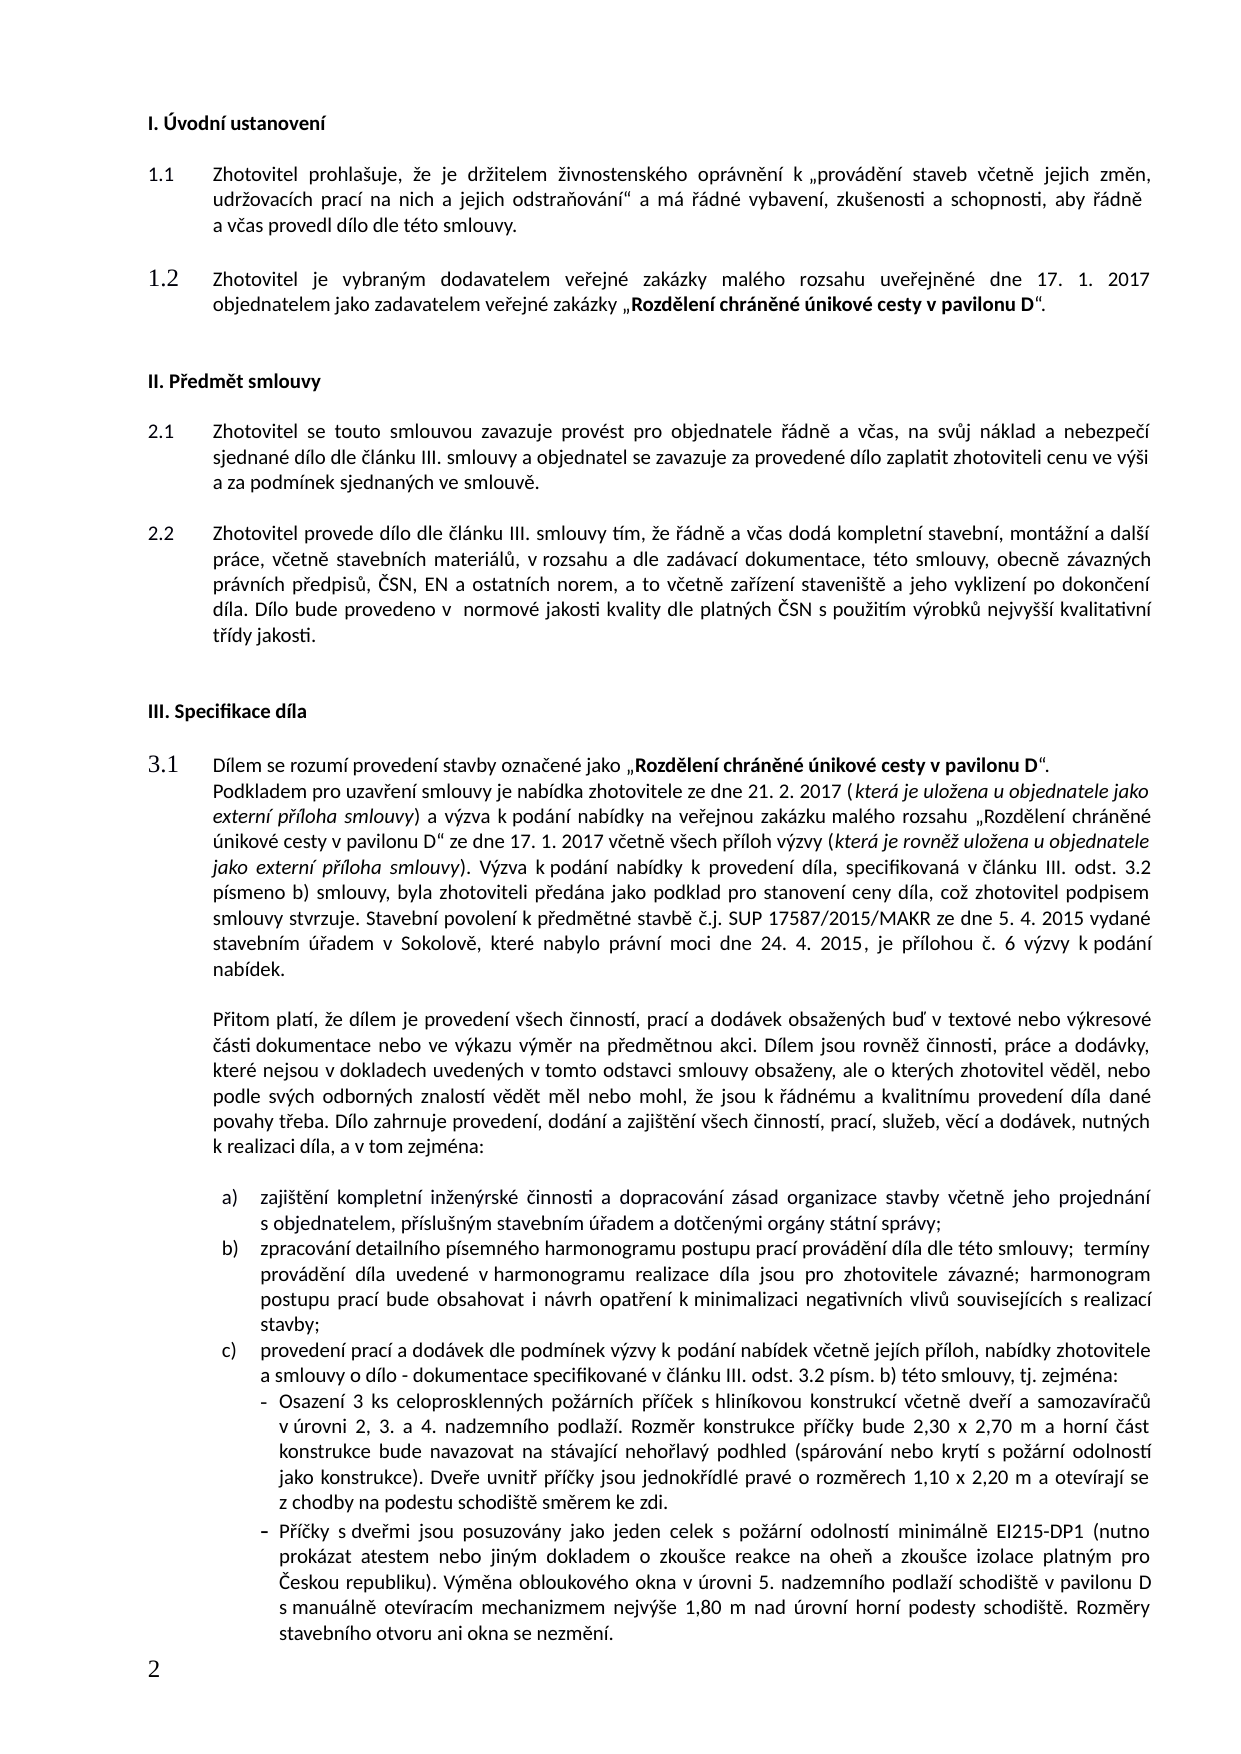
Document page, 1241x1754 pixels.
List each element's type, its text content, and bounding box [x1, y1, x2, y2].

list Zhotovitel je vybraným dodavatelem veřejné zakázky malého rozsahu uveřejněné dne 17. 1. 2017 objednatelem jako zadavatelem veřejné zakázky „Rozdělení chráněné únikové cesty v pavilonu D“. [148, 263, 1152, 317]
text II. Předmět smlouvy [148, 368, 1152, 393]
list Osazení 3 ks celoprosklenných požárních příček s hliníkovou konstrukcí včetně dveří a samozavíračů v úrovni 2, 3. a 4. nadzemního podlaží. Rozměr konstrukce příčky bude 2,30 x 2,70 m a horní část konstrukce bude navazovat na stávající nehořlavý podhled (spárování nebo krytí s požární odolností jako konstrukce). Dveře uvnitř příčky jsou jednokřídlé pravé o rozměrech 1,10 x 2,20 m a otevírají se z chodby na podestu schodiště směrem ke zdi. [260, 1388, 1152, 1515]
list provedení prací a dodávek dle podmínek výzvy k podání nabídek včetně jejích příloh, nabídky zhotovitele a smlouvy o dílo - dokumentace specifikované v článku III. odst. 3.2 písm. b) této smlouvy, tj. zejména: [222, 1337, 1152, 1388]
list Zhotovitel se touto smlouvou zavazuje provést pro objednatele řádně a včas, na svůj náklad a nebezpečí sjednané dílo dle článku III. smlouvy a objednatel se zavazuje za provedené dílo zaplatit zhotoviteli cenu ve výši a za podmínek sjednaných ve smlouvě. [148, 419, 1152, 495]
list zpracování detailního písemného harmonogramu postupu prací provádění díla dle této smlouvy; termíny provádění díla uvedené v harmonogramu realizace díla jsou pro zhotovitele závazné; harmonogram postupu prací bude obsahovat i návrh opatření k minimalizaci negativních vlivů souvisejících s realizací stavby; [222, 1235, 1152, 1337]
list Zhotovitel prohlašuje, že je držitelem živnostenského oprávnění k „provádění staveb včetně jejich změn, udržovacích prací na nich a jejich odstraňování“ a má řádné vybavení, zkušenosti a schopnosti, aby řádně a včas provedl dílo dle této smlouvy. [148, 161, 1152, 237]
text Přitom platí, že dílem je provedení všech činností, prací a dodávek obsažených buď v textové nebo výkresové části dokumentace nebo ve výkazu výměr na předmětnou akci. Dílem jsou rovněž činnosti, práce a dodávky, které nejsou v dokladech uvedených v tomto odstavci smlouvy obsaženy, ale o kterých zhotovitel věděl, nebo podle svých odborných znalostí vědět měl nebo mohl, že jsou k řádnému a kvalitnímu provedení díla dané povahy třeba. Dílo zahrnuje provedení, dodání a zajištění všech činností, prací, služeb, věcí a dodávek, nutných k realizaci díla, a v tom zejména: [213, 1007, 1152, 1159]
subtitle III. Specifikace díla [148, 698, 1152, 724]
list Zhotovitel provede dílo dle článku III. smlouvy tím, že řádně a včas dodá kompletní stavební, montážní a další práce, včetně stavebních materiálů, v rozsahu a dle zadávací dokumentace, této smlouvy, obecně závazných právních předpisů, ČSN, EN a ostatních norem, a to včetně zařízení staveniště a jeho vyklizení po dokončení díla. Dílo bude provedeno v normové jakosti kvality dle platných ČSN s použitím výrobků nejvyšší kvalitativní třídy jakosti. [148, 520, 1152, 647]
list zajištění kompletní inženýrské činnosti a dopracování zásad organizace stavby včetně jeho projednání s objednatelem, příslušným stavebním úřadem a dotčenými orgány státní správy; [222, 1184, 1152, 1235]
text I. Úvodní ustanovení [148, 110, 1152, 136]
list Příčky s dveřmi jsou posuzovány jako jeden celek s požární odolností minimálně EI215-DP1 (nutno prokázat atestem nebo jiným dokladem o zkoušce reakce na oheň a zkoušce izolace platným pro Českou republiku). Výměna obloukového okna v úrovni 5. nadzemního podlaží schodiště v pavilonu D s manuálně otevíracím mechanizmem nejvýše 1,80 m nad úrovní horní podesty schodiště. Rozměry stavebního otvoru ani okna se nezmění. [260, 1515, 1152, 1645]
list Dílem se rozumí provedení stavby označené jako „Rozdělení chráněné únikové cesty v pavilonu D“. [148, 749, 1152, 778]
text Podkladem pro uzavření smlouvy je nabídka zhotovitele ze dne 21. 2. 2017 (která je uložena u objednatele jako externí příloha smlouvy) a výzva k podání nabídky na veřejnou zakázku malého rozsahu „Rozdělení chráněné únikové cesty v pavilonu D“ ze dne 17. 1. 2017 včetně všech příloh výzvy (která je rovněž uložena u objednatele jako externí příloha smlouvy). Výzva k podání nabídky k provedení díla, specifikovaná v článku III. odst. 3.2 písmeno b) smlouvy, byla zhotoviteli předána jako podklad pro stanovení ceny díla, což zhotovitel podpisem smlouvy stvrzuje. Stavební povolení k předmětné stavbě č.j. SUP 17587/2015/MAKR ze dne 5. 4. 2015 vydané stavebním úřadem v Sokolově, které nabylo právní moci dne 24. 4. 2015, je přílohou č. 6 výzvy k podání nabídek. [213, 778, 1152, 981]
